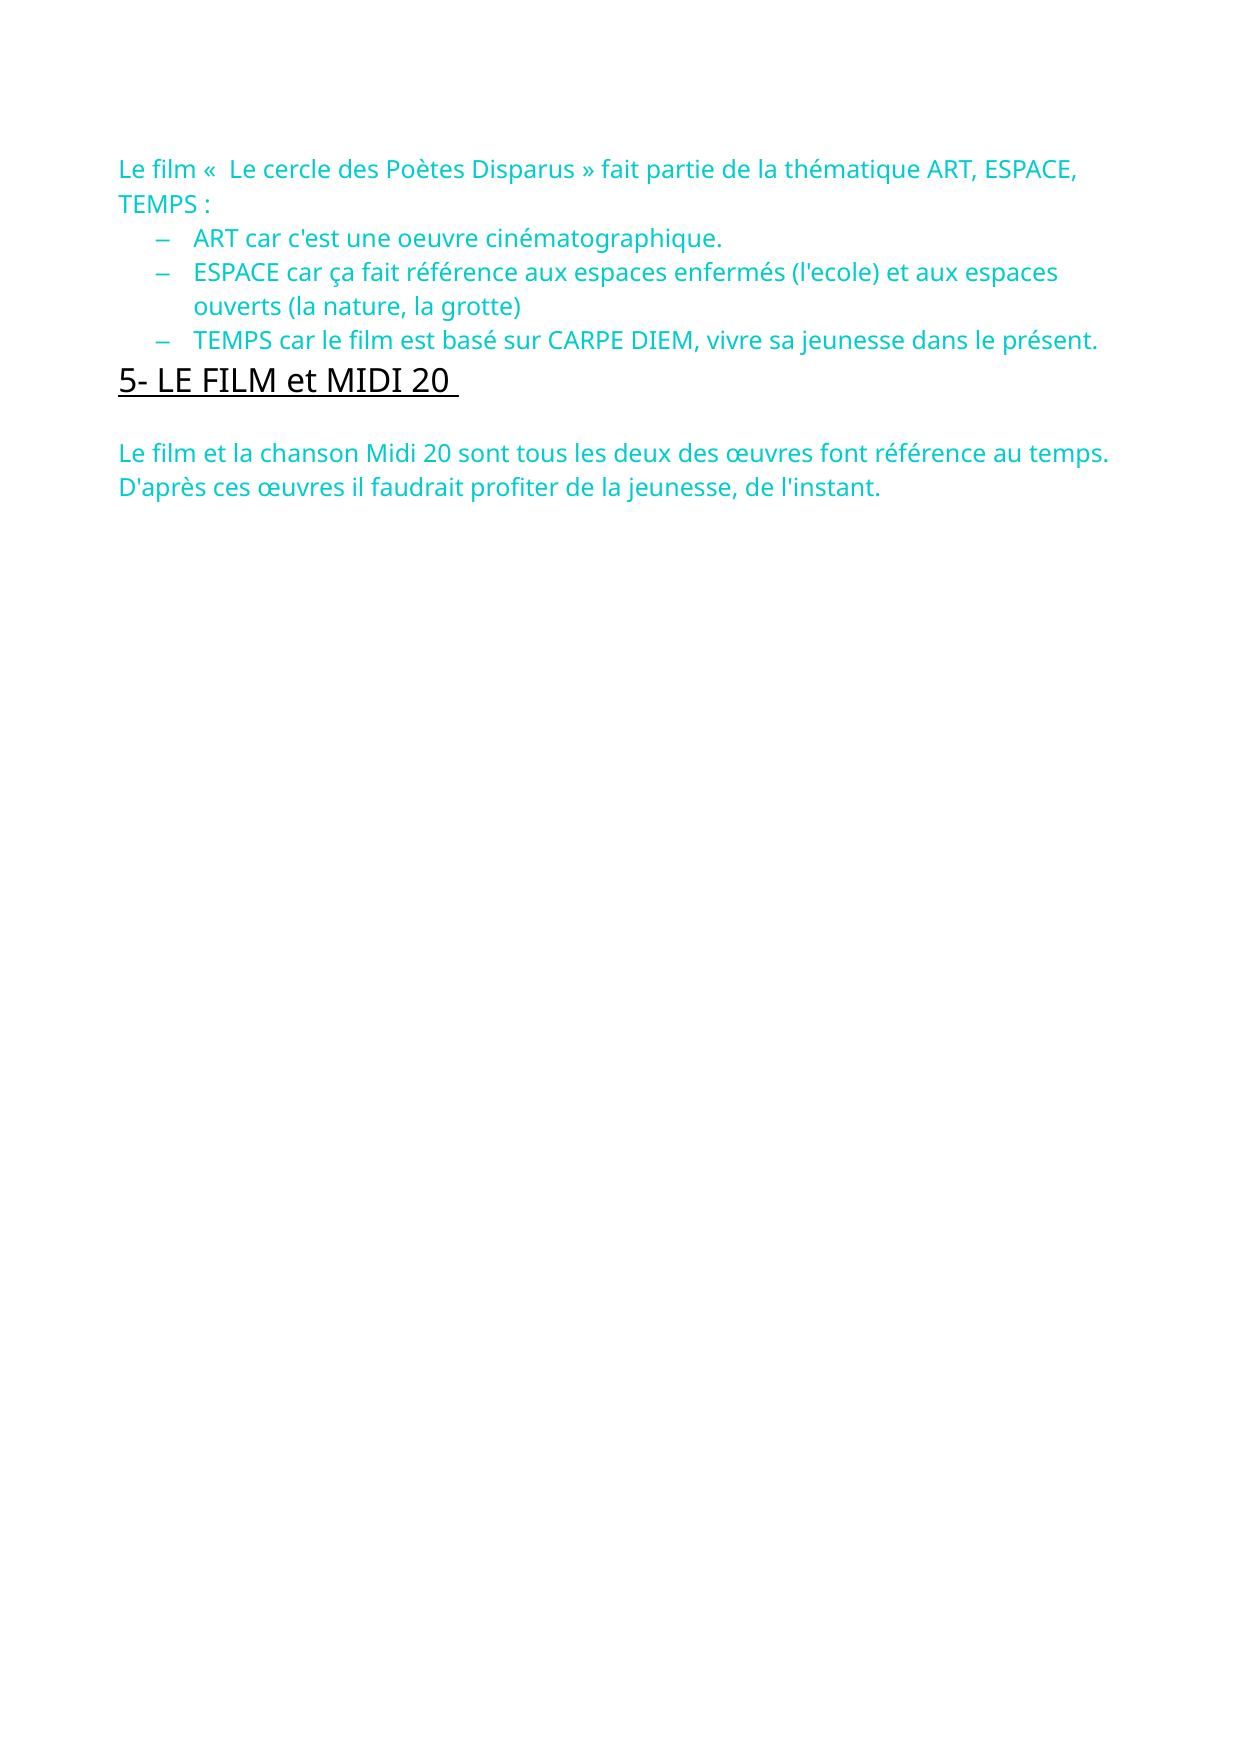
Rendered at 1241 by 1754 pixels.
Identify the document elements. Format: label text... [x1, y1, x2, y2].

list ESPACE car ça fait référence aux espaces enfermés (l'ecole) et aux espaces ouverts (la nature, la grotte) [156, 254, 1122, 322]
text Le film et la chanson Midi 20 sont tous les deux des œuvres font référence au temps. D'après ces œuvres il faudrait profiter de la jeunesse, de l'instant. [118, 436, 1122, 504]
text 5- LE FILM et MIDI 20 [118, 357, 1122, 402]
list ART car c'est une oeuvre cinématographique. [156, 220, 1122, 254]
list TEMPS car le film est basé sur CARPE DIEM, vivre sa jeunesse dans le présent. [156, 322, 1122, 357]
text Le film « Le cercle des Poètes Disparus » fait partie de la thématique ART, ESPACE, TEMPS : [118, 152, 1122, 220]
